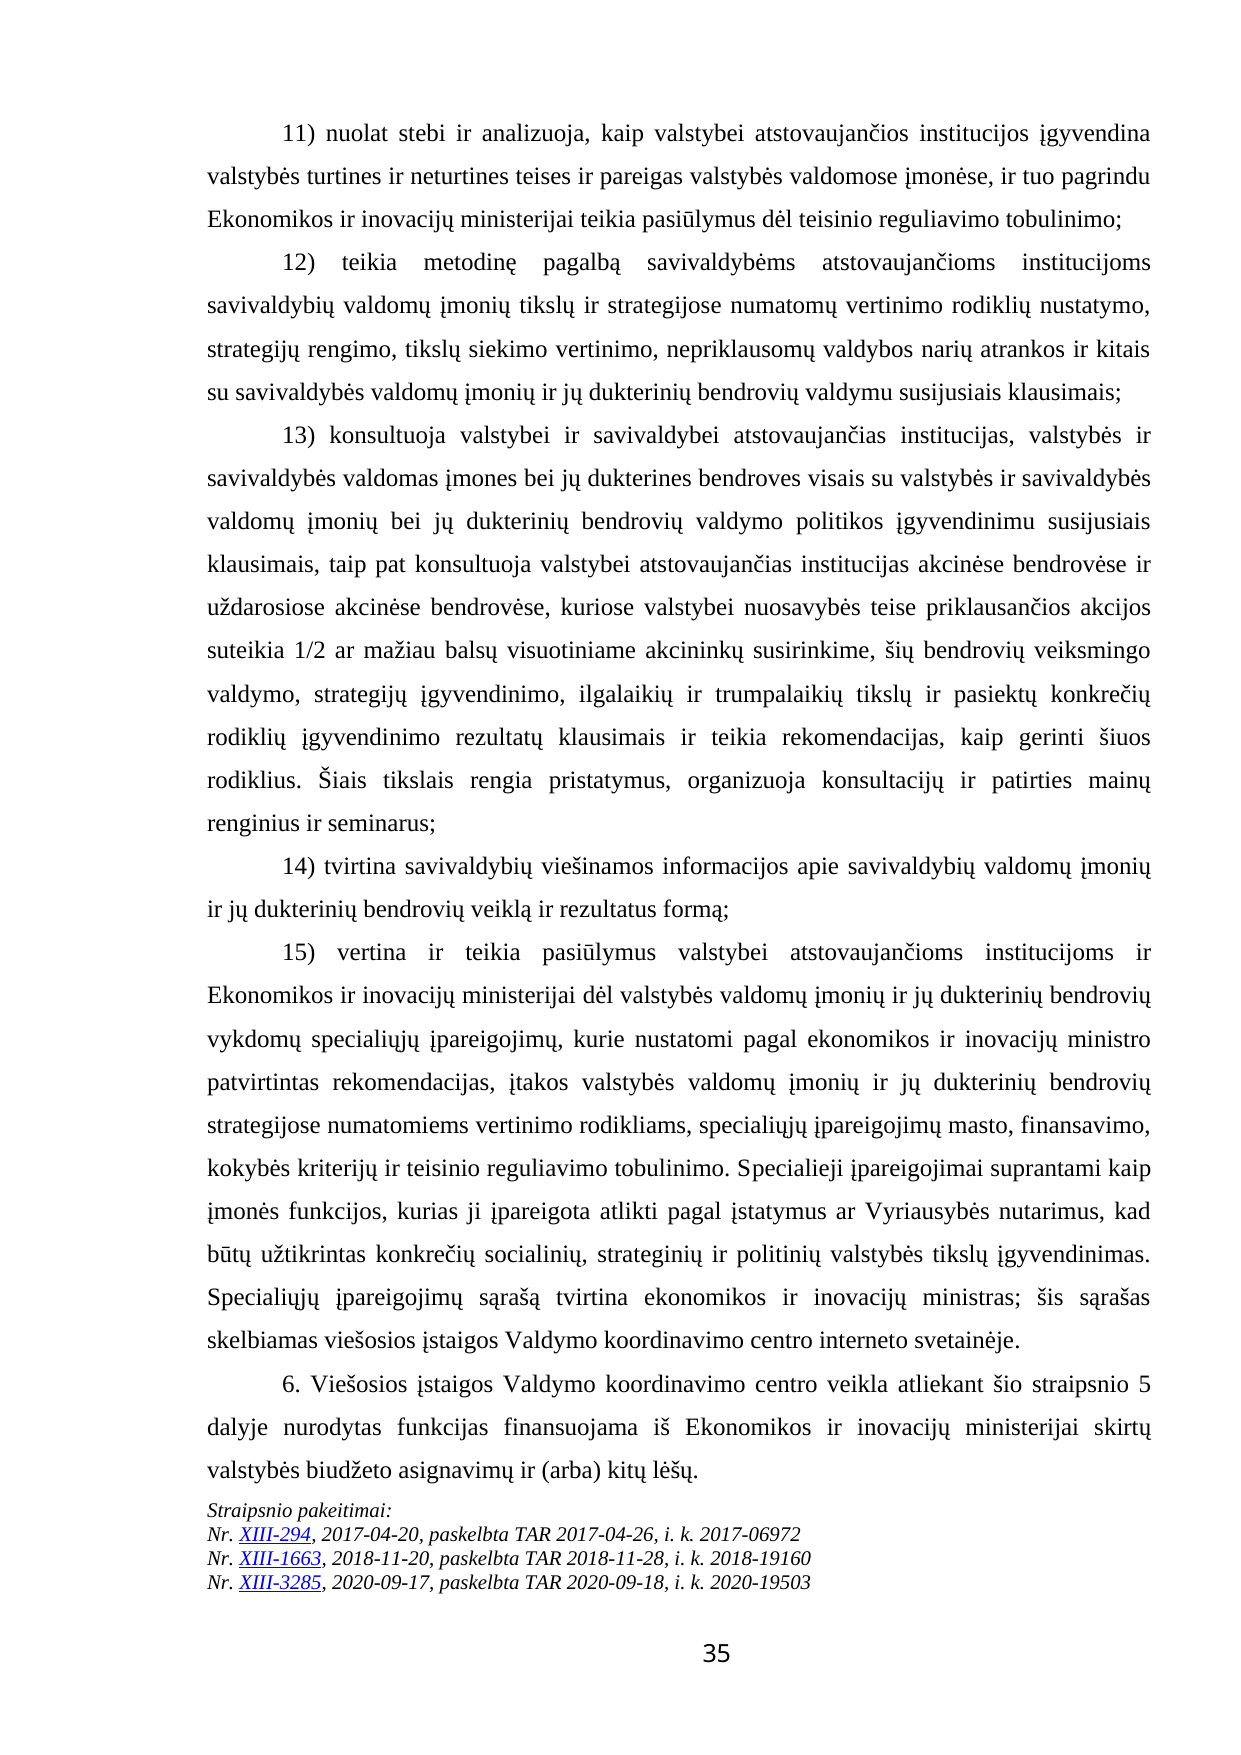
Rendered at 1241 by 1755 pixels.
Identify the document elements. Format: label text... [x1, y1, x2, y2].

text 14) tvirtina savivaldybių viešinamos informacijos apie savivaldybių valdomų įmonių ir jų dukterinių bendrovių veiklą ir rezultatus formą; [207, 851, 1152, 923]
text 12) teikia metodinę pagalbą savivaldybėms atstovaujančioms institucijoms savivaldybių valdomų įmonių tikslų ir strategijose numatomų vertinimo rodiklių nustatymo, strategijų rengimo, tikslų siekimo vertinimo, nepriklausomų valdybos narių atrankos ir kitais su savivaldybės valdomų įmonių ir jų dukterinių bendrovių valdymu susijusiais klausimais; [207, 247, 1152, 406]
text Nr. XIII-1663, 2018-11-20, paskelbta TAR 2018-11-28, i. k. 2018-19160 [207, 1546, 1152, 1570]
text 13) konsultuoja valstybei ir savivaldybei atstovaujančias institucijas, valstybės ir savivaldybės valdomas įmones bei jų dukterines bendroves visais su valstybės ir savivaldybės valdomų įmonių bei jų dukterinių bendrovių valdymo politikos įgyvendinimu susijusiais klausimais, taip pat konsultuoja valstybei atstovaujančias institucijas akcinėse bendrovėse ir uždarosiose akcinėse bendrovėse, kuriose valstybei nuosavybės teise priklausančios akcijos suteikia 1/2 ar mažiau balsų visuotiniame akcininkų susirinkime, šių bendrovių veiksmingo valdymo, strategijų įgyvendinimo, ilgalaikių ir trumpalaikių tikslų ir pasiektų konkrečių rodiklių įgyvendinimo rezultatų klausimais ir teikia rekomendacijas, kaip gerinti šiuos rodiklius. Šiais tikslais rengia pristatymus, organizuoja konsultacijų ir patirties mainų renginius ir seminarus; [207, 420, 1152, 837]
text 6. Viešosios įstaigos Valdymo koordinavimo centro veikla atliekant šio straipsnio 5 dalyje nurodytas funkcijas finansuojama iš Ekonomikos ir inovacijų ministerijai skirtų valstybės biudžeto asignavimų ir (arba) kitų lėšų. [207, 1369, 1152, 1484]
text Nr. XIII-3285, 2020-09-17, paskelbta TAR 2020-09-18, i. k. 2020-19503 [207, 1570, 1152, 1594]
text 15) vertina ir teikia pasiūlymus valstybei atstovaujančioms institucijoms ir Ekonomikos ir inovacijų ministerijai dėl valstybės valdomų įmonių ir jų dukterinių bendrovių vykdomų specialiųjų įpareigojimų, kurie nustatomi pagal ekonomikos ir inovacijų ministro patvirtintas rekomendacijas, įtakos valstybės valdomų įmonių ir jų dukterinių bendrovių strategijose numatomiems vertinimo rodikliams, specialiųjų įpareigojimų masto, finansavimo, kokybės kriterijų ir teisinio reguliavimo tobulinimo. Specialieji įpareigojimai suprantami kaip įmonės funkcijos, kurias ji įpareigota atlikti pagal įstatymus ar Vyriausybės nutarimus, kad būtų užtikrintas konkrečių socialinių, strateginių ir politinių valstybės tikslų įgyvendinimas. Specialiųjų įpareigojimų sąrašą tvirtina ekonomikos ir inovacijų ministras; šis sąrašas skelbiamas viešosios įstaigos Valdymo koordinavimo centro interneto svetainėje. [207, 937, 1152, 1354]
text Straipsnio pakeitimai: [207, 1498, 1152, 1522]
text Nr. XIII-294, 2017-04-20, paskelbta TAR 2017-04-26, i. k. 2017-06972 [207, 1522, 1152, 1546]
text 11) nuolat stebi ir analizuoja, kaip valstybei atstovaujančios institucijos įgyvendina valstybės turtines ir neturtines teises ir pareigas valstybės valdomose įmonėse, ir tuo pagrindu Ekonomikos ir inovacijų ministerijai teikia pasiūlymus dėl teisinio reguliavimo tobulinimo; [207, 118, 1152, 233]
